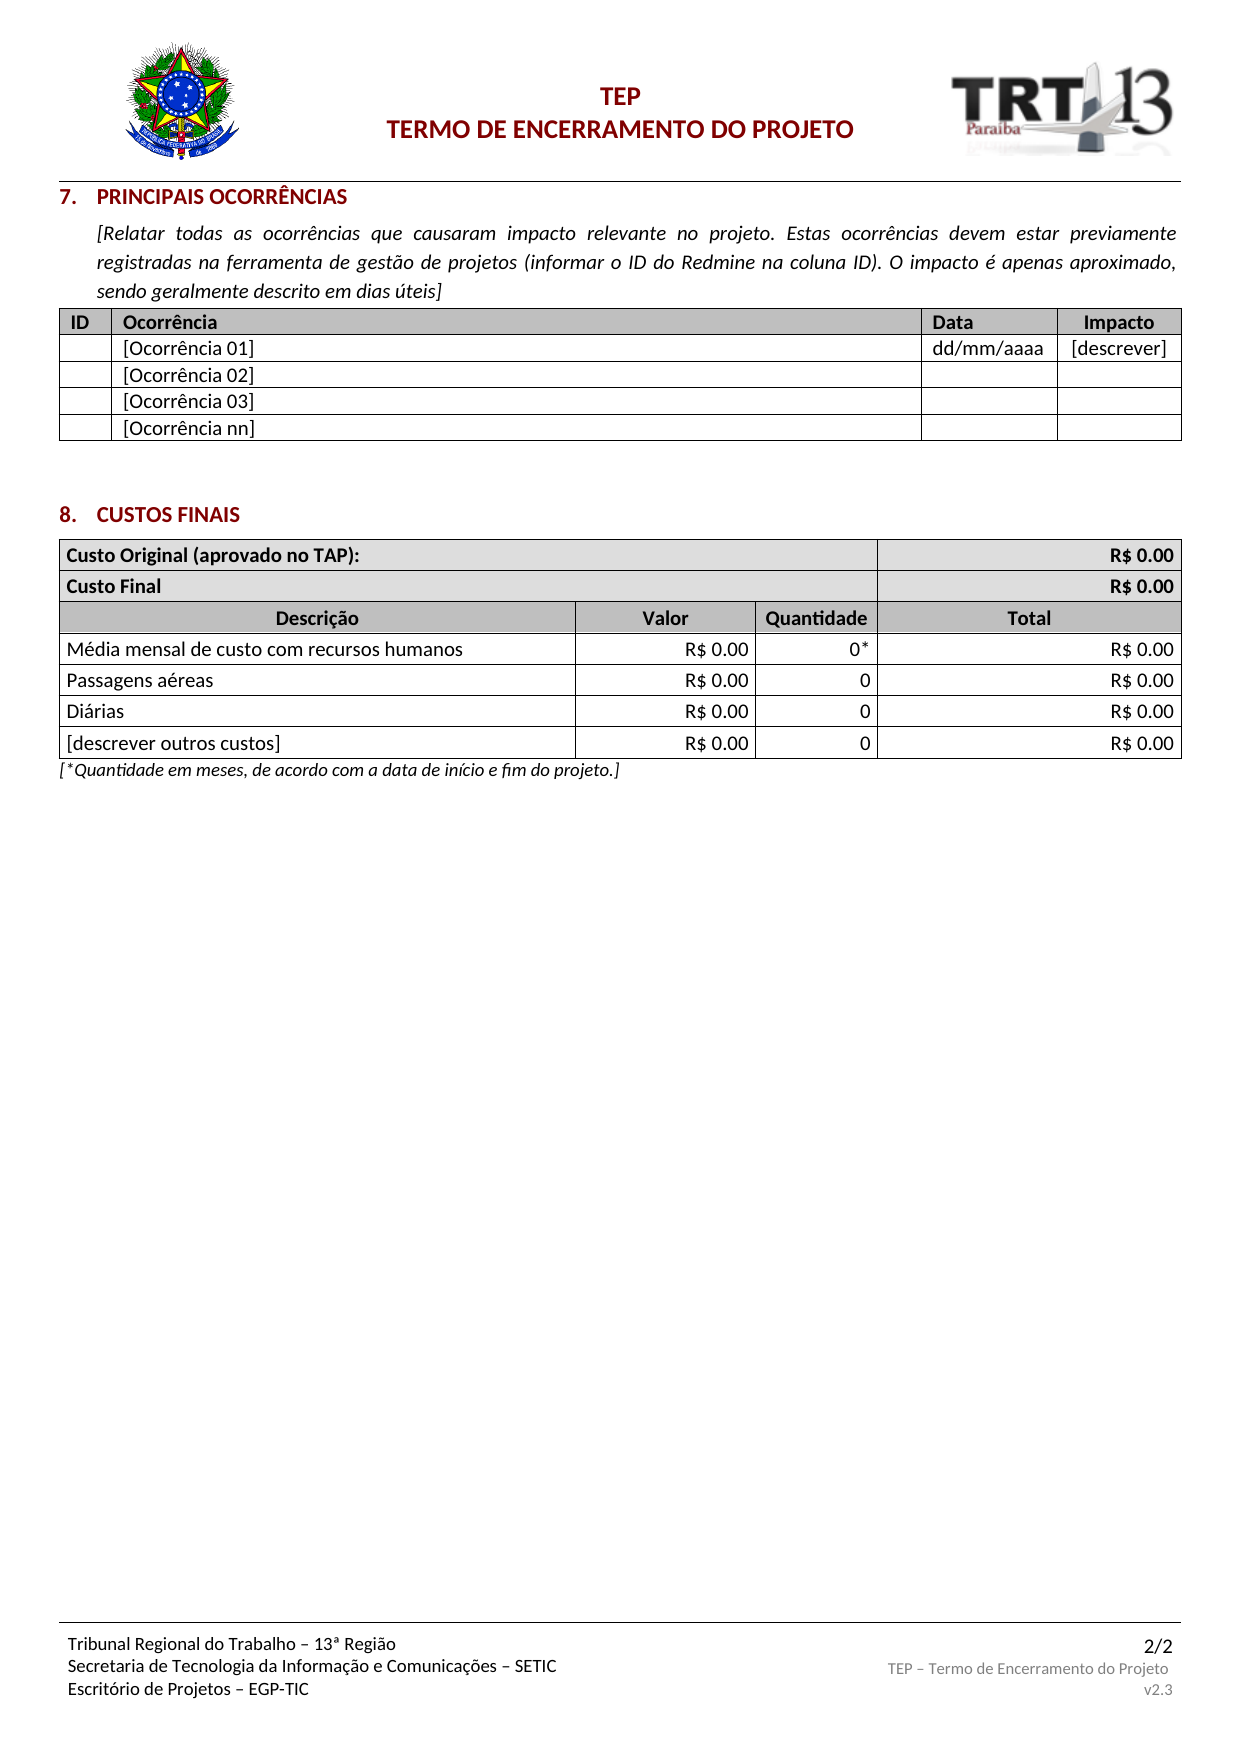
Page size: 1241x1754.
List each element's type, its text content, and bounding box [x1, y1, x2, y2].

subtitle CUSTOS FINAIS [59, 501, 1181, 529]
picture [119, 40, 242, 162]
table_cell [922, 388, 1057, 414]
table_cell R$ 0,00 [878, 665, 1181, 695]
table_cell [Ocorrência 03] [112, 388, 921, 414]
table_cell R$ 0,00 [576, 665, 755, 695]
table_header Ocorrência [112, 309, 921, 334]
table_cell Total [878, 602, 1181, 632]
table_cell Descrição [60, 602, 575, 632]
subtitle PRINCIPAIS OCORRÊNCIAS [59, 182, 1181, 210]
table_cell [922, 362, 1057, 387]
table_header Custo Original (aprovado no TAP): [60, 540, 877, 570]
table_cell Custo Final [60, 571, 877, 601]
table_cell [1058, 415, 1181, 440]
list [Relatar todas as ocorrências que causaram impacto relevante no projeto. Estas ocorrências devem estar previamente registradas na ferramenta de gestão de projetos (informar o ID do Redmine na coluna ID). O impacto é apenas aproximado, sendo geralmente descrito em dias úteis] [97, 220, 1181, 304]
table_cell R$ 0,00 [576, 696, 755, 726]
table_cell Passagens aéreas [60, 665, 575, 695]
table_cell 0 [756, 696, 877, 726]
table_cell 0 [756, 727, 877, 757]
table_cell 0* [756, 634, 877, 664]
table_cell [60, 388, 111, 414]
table_cell R$ 0,00 [576, 634, 755, 664]
table_cell Quantidade [756, 602, 877, 632]
table_header Impacto [1058, 309, 1181, 334]
table_cell [Ocorrência 02] [112, 362, 921, 387]
table_cell Valor [576, 602, 755, 632]
table_header Data [922, 309, 1057, 334]
table_cell Média mensal de custo com recursos humanos [60, 634, 575, 664]
table_cell R$ 0,00 [878, 571, 1181, 601]
text [*Quantidade em meses, de acordo com a data de início e fim do projeto.] [59, 759, 1181, 781]
table_cell dd/mm/aaaa [922, 335, 1057, 361]
table_cell [60, 335, 111, 361]
table_cell [1058, 388, 1181, 414]
table_header R$ 0,00 [878, 540, 1181, 570]
table_cell R$ 0,00 [878, 634, 1181, 664]
table_cell R$ 0,00 [878, 727, 1181, 757]
table_cell 0 [756, 665, 877, 695]
table_cell [Ocorrência nn] [112, 415, 921, 440]
table_cell R$ 0,00 [576, 727, 755, 757]
table_cell R$ 0,00 [878, 696, 1181, 726]
picture [950, 60, 1175, 156]
table_cell [60, 362, 111, 387]
table_cell [Ocorrência 01] [112, 335, 921, 361]
table_cell [1058, 362, 1181, 387]
table_cell [descrever outros custos] [60, 727, 575, 757]
table_header ID [60, 309, 111, 334]
table_cell [60, 415, 111, 440]
table_cell [922, 415, 1057, 440]
table_cell Diárias [60, 696, 575, 726]
table_cell [descrever] [1058, 335, 1181, 361]
